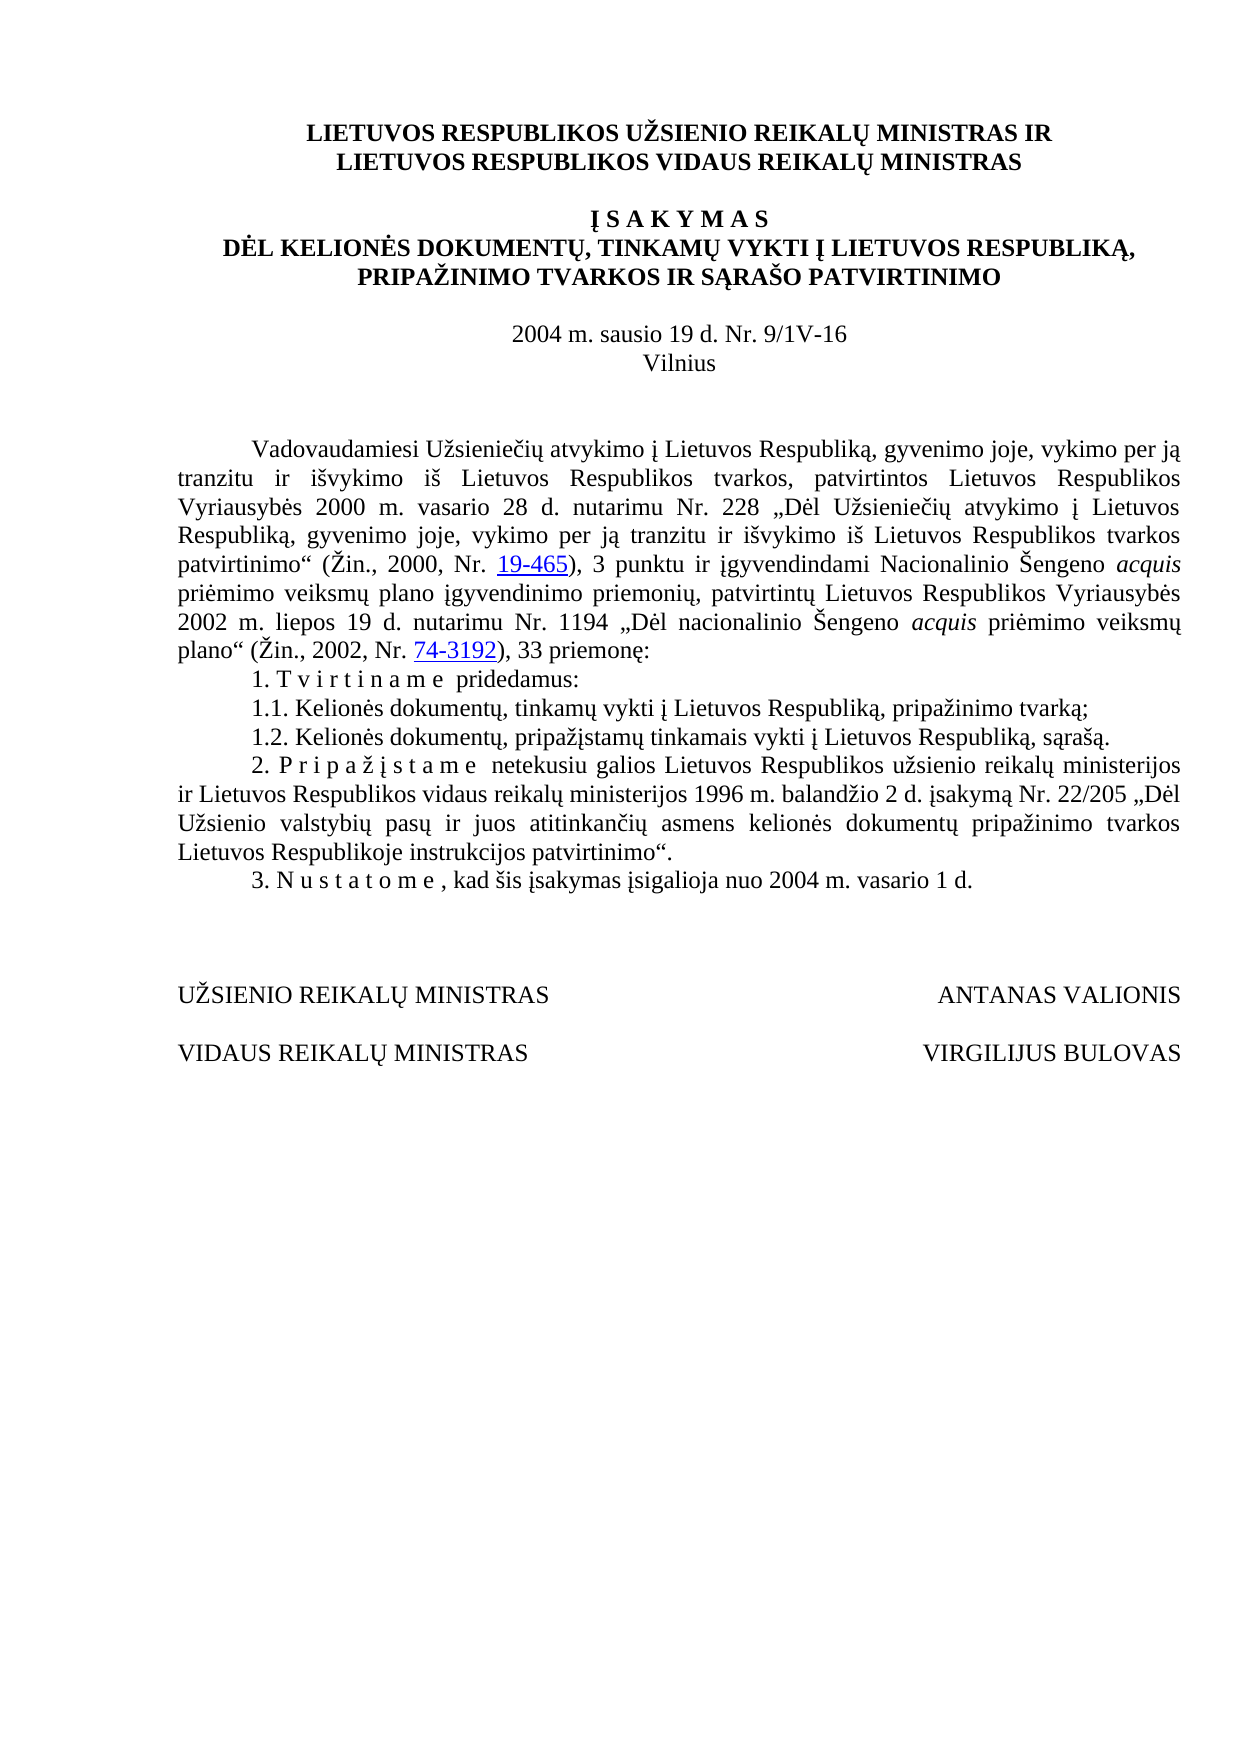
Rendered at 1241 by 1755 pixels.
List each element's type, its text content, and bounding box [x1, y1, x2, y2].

text 1.1. Kelionės dokumentų, tinkamų vykti į Lietuvos Respubliką, pripažinimo tvarką; [177, 693, 1181, 722]
text DĖL KELIONĖS DOKUMENTŲ, TINKAMŲ VYKTI Į LIETUVOS RESPUBLIKĄ, PRIPAŽINIMO TVARKOS IR SĄRAŠO PATVIRTINIMO [177, 233, 1181, 291]
text VIDAUS REIKALŲ MINISTRAS VIRGILIJUS BULOVAS [177, 1038, 1181, 1067]
text Vilnius [177, 348, 1181, 377]
text 2004 m. sausio 19 d. Nr. 9/1V-16 [177, 319, 1181, 348]
text 1. Tvirtiname pridedamus: [177, 664, 1181, 693]
text Į S A K Y M A S [177, 204, 1181, 233]
text UŽSIENIO REIKALŲ MINISTRAS ANTANAS VALIONIS [177, 981, 1181, 1009]
text Vadovaudamiesi Užsieniečių atvykimo į Lietuvos Respubliką, gyvenimo joje, vykimo per ją tranzitu ir išvykimo iš Lietuvos Respublikos tvarkos, patvirtintos Lietuvos Respublikos Vyriausybės 2000 m. vasario 28 d. nutarimu Nr. 228 „Dėl Užsieniečių atvykimo į Lietuvos Respubliką, gyvenimo joje, vykimo per ją tranzitu ir išvykimo iš Lietuvos Respublikos tvarkos patvirtinimo“ (Žin., 2000, Nr. 19-465), 3 punktu ir įgyvendindami Nacionalinio Šengeno acquis priėmimo veiksmų plano įgyvendinimo priemonių, patvirtintų Lietuvos Respublikos Vyriausybės 2002 m. liepos 19 d. nutarimu Nr. 1194 „Dėl nacionalinio Šengeno acquis priėmimo veiksmų plano“ (Žin., 2002, Nr. 74-3192), 33 priemonę: [177, 434, 1181, 664]
text 3. Nustatome, kad šis įsakymas įsigalioja nuo 2004 m. vasario 1 d. [177, 866, 1181, 894]
text LIETUVOS RESPUBLIKOS VIDAUS REIKALŲ MINISTRAS [177, 147, 1181, 176]
text 1.2. Kelionės dokumentų, pripažįstamų tinkamais vykti į Lietuvos Respubliką, sąrašą. [177, 722, 1181, 751]
text 2. Pripažįstame netekusiu galios Lietuvos Respublikos užsienio reikalų ministerijos ir Lietuvos Respublikos vidaus reikalų ministerijos 1996 m. balandžio 2 d. įsakymą Nr. 22/205 „Dėl Užsienio valstybių pasų ir juos atitinkančių asmens kelionės dokumentų pripažinimo tvarkos Lietuvos Respublikoje instrukcijos patvirtinimo“. [177, 751, 1181, 866]
text LIETUVOS RESPUBLIKOS UŽSIENIO REIKALŲ MINISTRAS IR [177, 118, 1181, 147]
